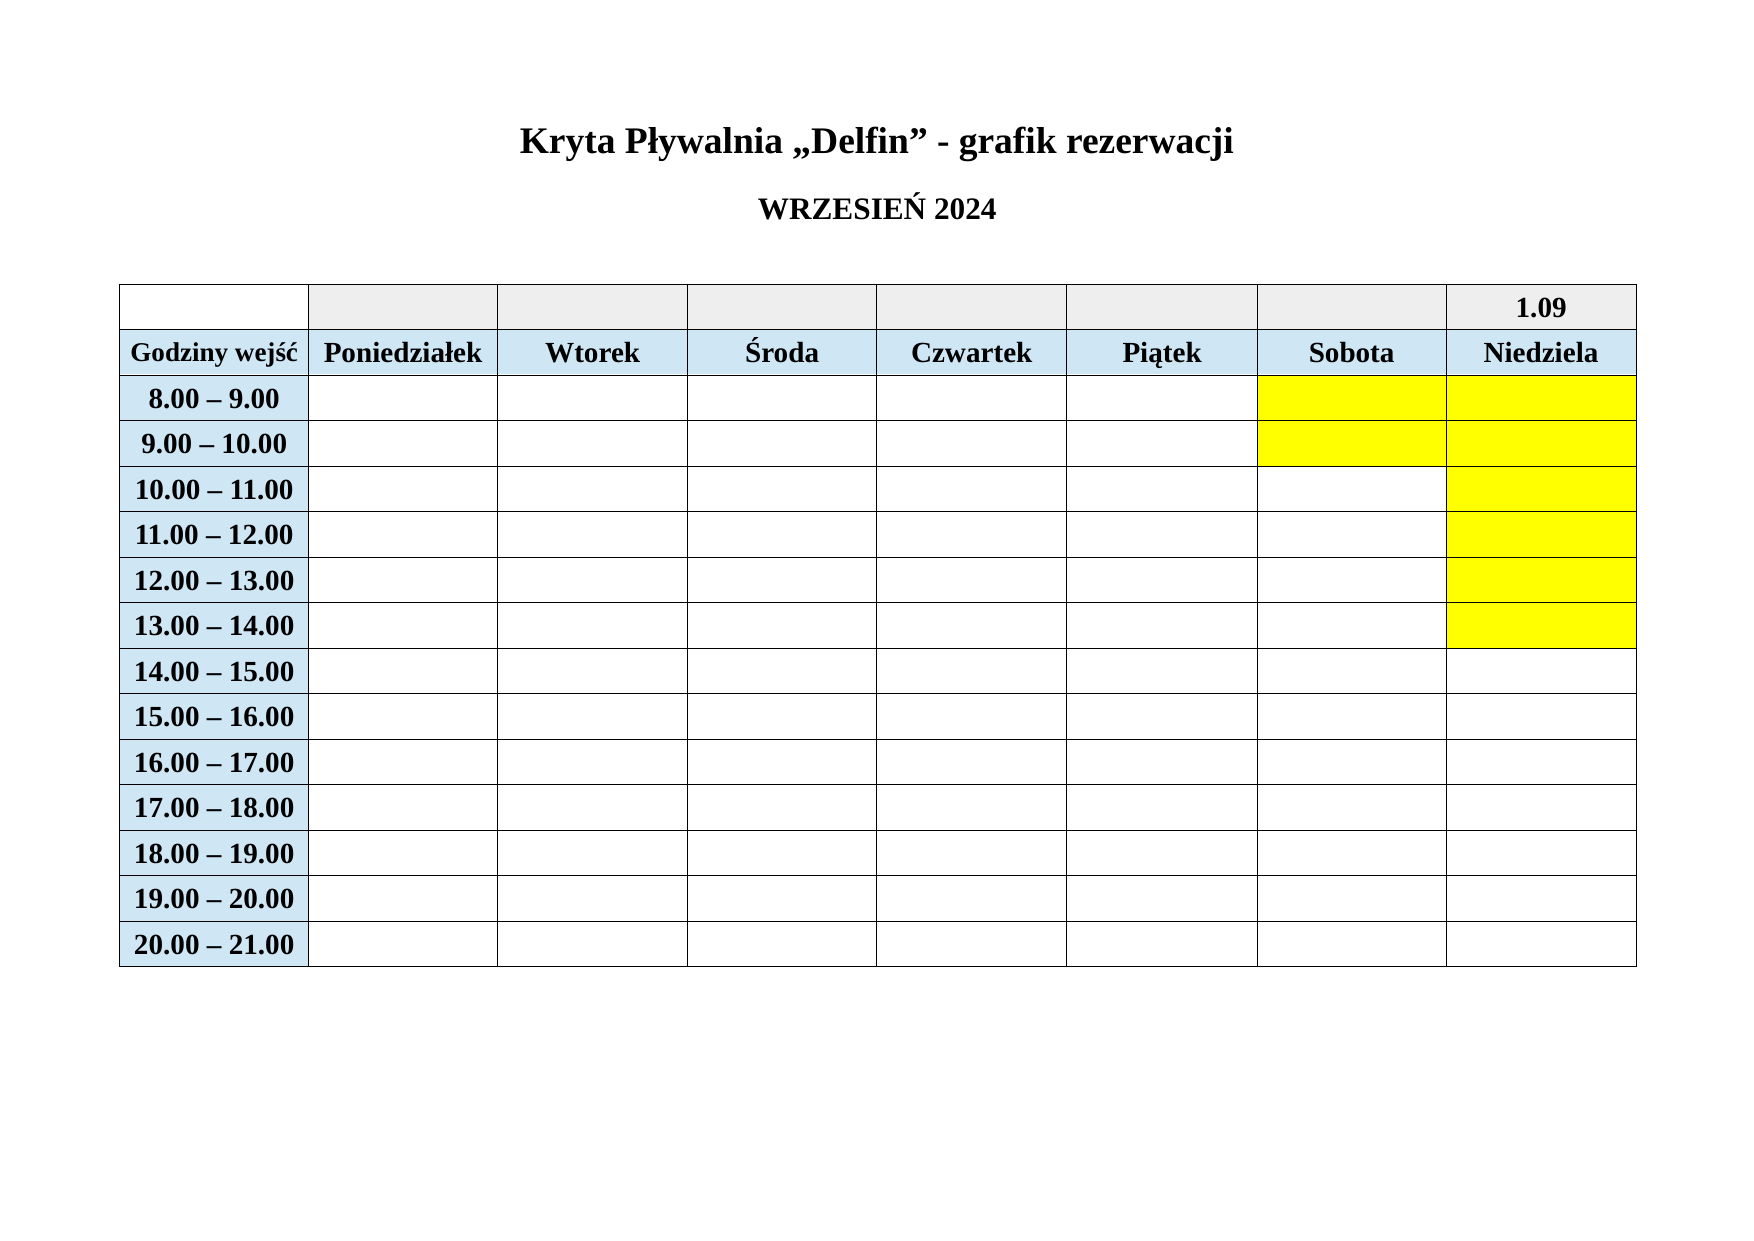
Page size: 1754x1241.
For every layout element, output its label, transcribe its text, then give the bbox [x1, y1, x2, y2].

table_cell [309, 558, 497, 602]
table_cell [1447, 421, 1636, 466]
table_cell [877, 467, 1066, 511]
table_cell [309, 740, 497, 784]
table_cell [1067, 831, 1257, 875]
table_cell [877, 740, 1066, 784]
table_cell [1067, 603, 1257, 648]
table_cell [1258, 558, 1446, 602]
table_cell [688, 376, 876, 420]
table_cell [1258, 831, 1446, 875]
table_cell [1447, 922, 1636, 966]
table_cell [1258, 376, 1446, 420]
table_cell [309, 785, 497, 830]
table_cell [1258, 421, 1446, 466]
table_cell [498, 376, 687, 420]
text WRZESIEŃ 2024 [118, 190, 1636, 226]
table_cell [877, 694, 1066, 739]
table_cell [688, 603, 876, 648]
table_header [1067, 285, 1257, 329]
table_header [1258, 285, 1446, 329]
table_cell [1067, 876, 1257, 921]
table_cell [688, 876, 876, 921]
table_cell [877, 421, 1066, 466]
table_cell [498, 876, 687, 921]
table_cell [877, 512, 1066, 557]
table_cell [688, 785, 876, 830]
table_header [877, 285, 1066, 329]
table_cell [1447, 876, 1636, 921]
table_header 1.09 [1447, 285, 1636, 329]
table_cell Piątek [1067, 330, 1257, 374]
table_cell [309, 421, 497, 466]
table_cell [1067, 694, 1257, 739]
table_header [309, 285, 497, 329]
table_cell [1447, 603, 1636, 648]
table_cell Wtorek [498, 330, 687, 374]
table_cell [877, 558, 1066, 602]
table_cell [1258, 785, 1446, 830]
table_cell [309, 649, 497, 693]
table_cell [1258, 876, 1446, 921]
table_cell 15.00 – 16.00 [120, 694, 308, 739]
table_cell [309, 603, 497, 648]
table_cell [877, 831, 1066, 875]
table_cell [498, 467, 687, 511]
table_cell 12.00 – 13.00 [120, 558, 308, 602]
table_cell [309, 876, 497, 921]
table_header [498, 285, 687, 329]
table_cell [498, 922, 687, 966]
table_header [120, 285, 308, 329]
table_cell [1447, 376, 1636, 420]
table_cell 10.00 – 11.00 [120, 467, 308, 511]
table_cell [1447, 649, 1636, 693]
table_cell [1447, 558, 1636, 602]
table_cell [1067, 785, 1257, 830]
table_cell [309, 376, 497, 420]
table_cell [1258, 740, 1446, 784]
table_cell [688, 558, 876, 602]
table_cell [1447, 512, 1636, 557]
table_cell Środa [688, 330, 876, 374]
table_cell Poniedziałek [309, 330, 497, 374]
table_cell [498, 740, 687, 784]
table_cell 9.00 – 10.00 [120, 421, 308, 466]
table_cell [688, 512, 876, 557]
table_cell [688, 467, 876, 511]
table_cell [1447, 831, 1636, 875]
table_cell [877, 603, 1066, 648]
table_cell [498, 831, 687, 875]
table_cell [1447, 694, 1636, 739]
table_cell 16.00 – 17.00 [120, 740, 308, 784]
table_cell [1447, 785, 1636, 830]
table_cell [309, 467, 497, 511]
table_cell [877, 876, 1066, 921]
table_cell [1258, 512, 1446, 557]
text Kryta Pływalnia „Delfin” - grafik rezerwacji [118, 118, 1636, 161]
table_cell Czwartek [877, 330, 1066, 374]
table_cell 14.00 – 15.00 [120, 649, 308, 693]
table_cell 20.00 – 21.00 [120, 922, 308, 966]
table_cell 13.00 – 14.00 [120, 603, 308, 648]
table_cell [1067, 421, 1257, 466]
table_cell 18.00 – 19.00 [120, 831, 308, 875]
table_cell [1067, 922, 1257, 966]
table_cell [498, 694, 687, 739]
table_cell [688, 421, 876, 466]
table_cell [688, 922, 876, 966]
table_cell [1067, 740, 1257, 784]
table_cell [498, 558, 687, 602]
table_cell [688, 649, 876, 693]
table_cell [1447, 740, 1636, 784]
table_cell Godziny wejść [120, 330, 308, 374]
table_cell [1258, 603, 1446, 648]
table_cell 8.00 – 9.00 [120, 376, 308, 420]
table_cell [877, 922, 1066, 966]
table_cell [1258, 694, 1446, 739]
table_cell [877, 649, 1066, 693]
table_cell [877, 376, 1066, 420]
table_cell [688, 694, 876, 739]
table_cell [309, 694, 497, 739]
table_cell [1067, 512, 1257, 557]
table_cell [1067, 558, 1257, 602]
table_cell [498, 785, 687, 830]
table_cell [498, 512, 687, 557]
table_cell [1067, 467, 1257, 511]
table_cell [877, 785, 1066, 830]
table_cell Sobota [1258, 330, 1446, 374]
table_cell [688, 740, 876, 784]
table_header [688, 285, 876, 329]
table_cell [1258, 922, 1446, 966]
table_cell [688, 831, 876, 875]
table_cell [1067, 376, 1257, 420]
table_cell 19.00 – 20.00 [120, 876, 308, 921]
table_cell Niedziela [1447, 330, 1636, 374]
table_cell [1258, 649, 1446, 693]
table_cell [498, 603, 687, 648]
table_cell [1258, 467, 1446, 511]
table_cell [309, 831, 497, 875]
table_cell 17.00 – 18.00 [120, 785, 308, 830]
table_cell [309, 512, 497, 557]
table_cell [1447, 467, 1636, 511]
table_cell [309, 922, 497, 966]
table_cell [498, 421, 687, 466]
table_cell 11.00 – 12.00 [120, 512, 308, 557]
table_cell [498, 649, 687, 693]
table_cell [1067, 649, 1257, 693]
